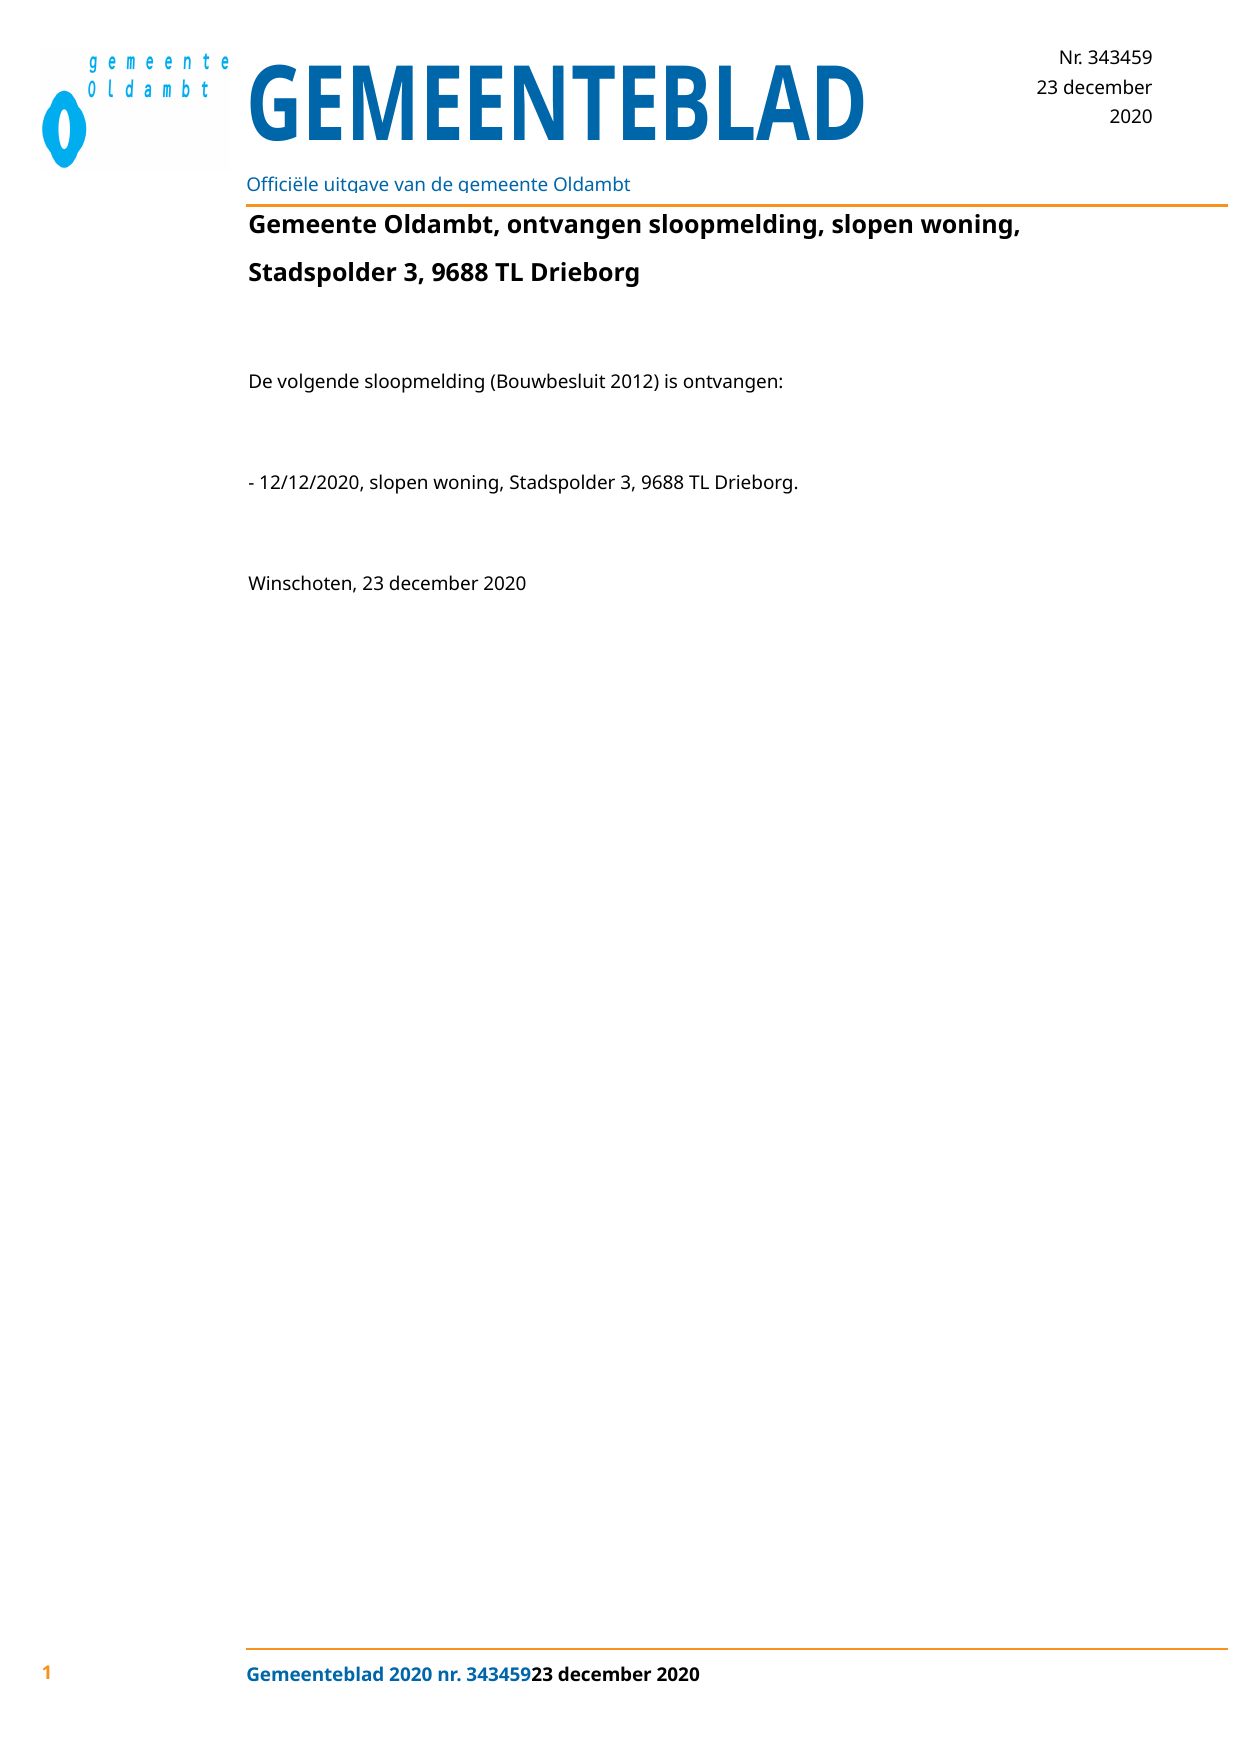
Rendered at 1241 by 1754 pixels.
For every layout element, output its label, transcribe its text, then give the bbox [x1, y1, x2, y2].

text - 12/12/2020, slopen woning, Stadspolder 3, 9688 TL Drieborg. [248, 469, 1152, 495]
text Gemeente Oldambt, ontvangen sloopmelding, slopen woning, Stadspolder 3, 9688 TL Drieborg [248, 207, 1152, 288]
text De volgende sloopmelding (Bouwbesluit 2012) is ontvangen: [248, 368, 1152, 394]
text Winschoten, 23 december 2020 [248, 570, 1152, 596]
picture [41, 47, 231, 172]
